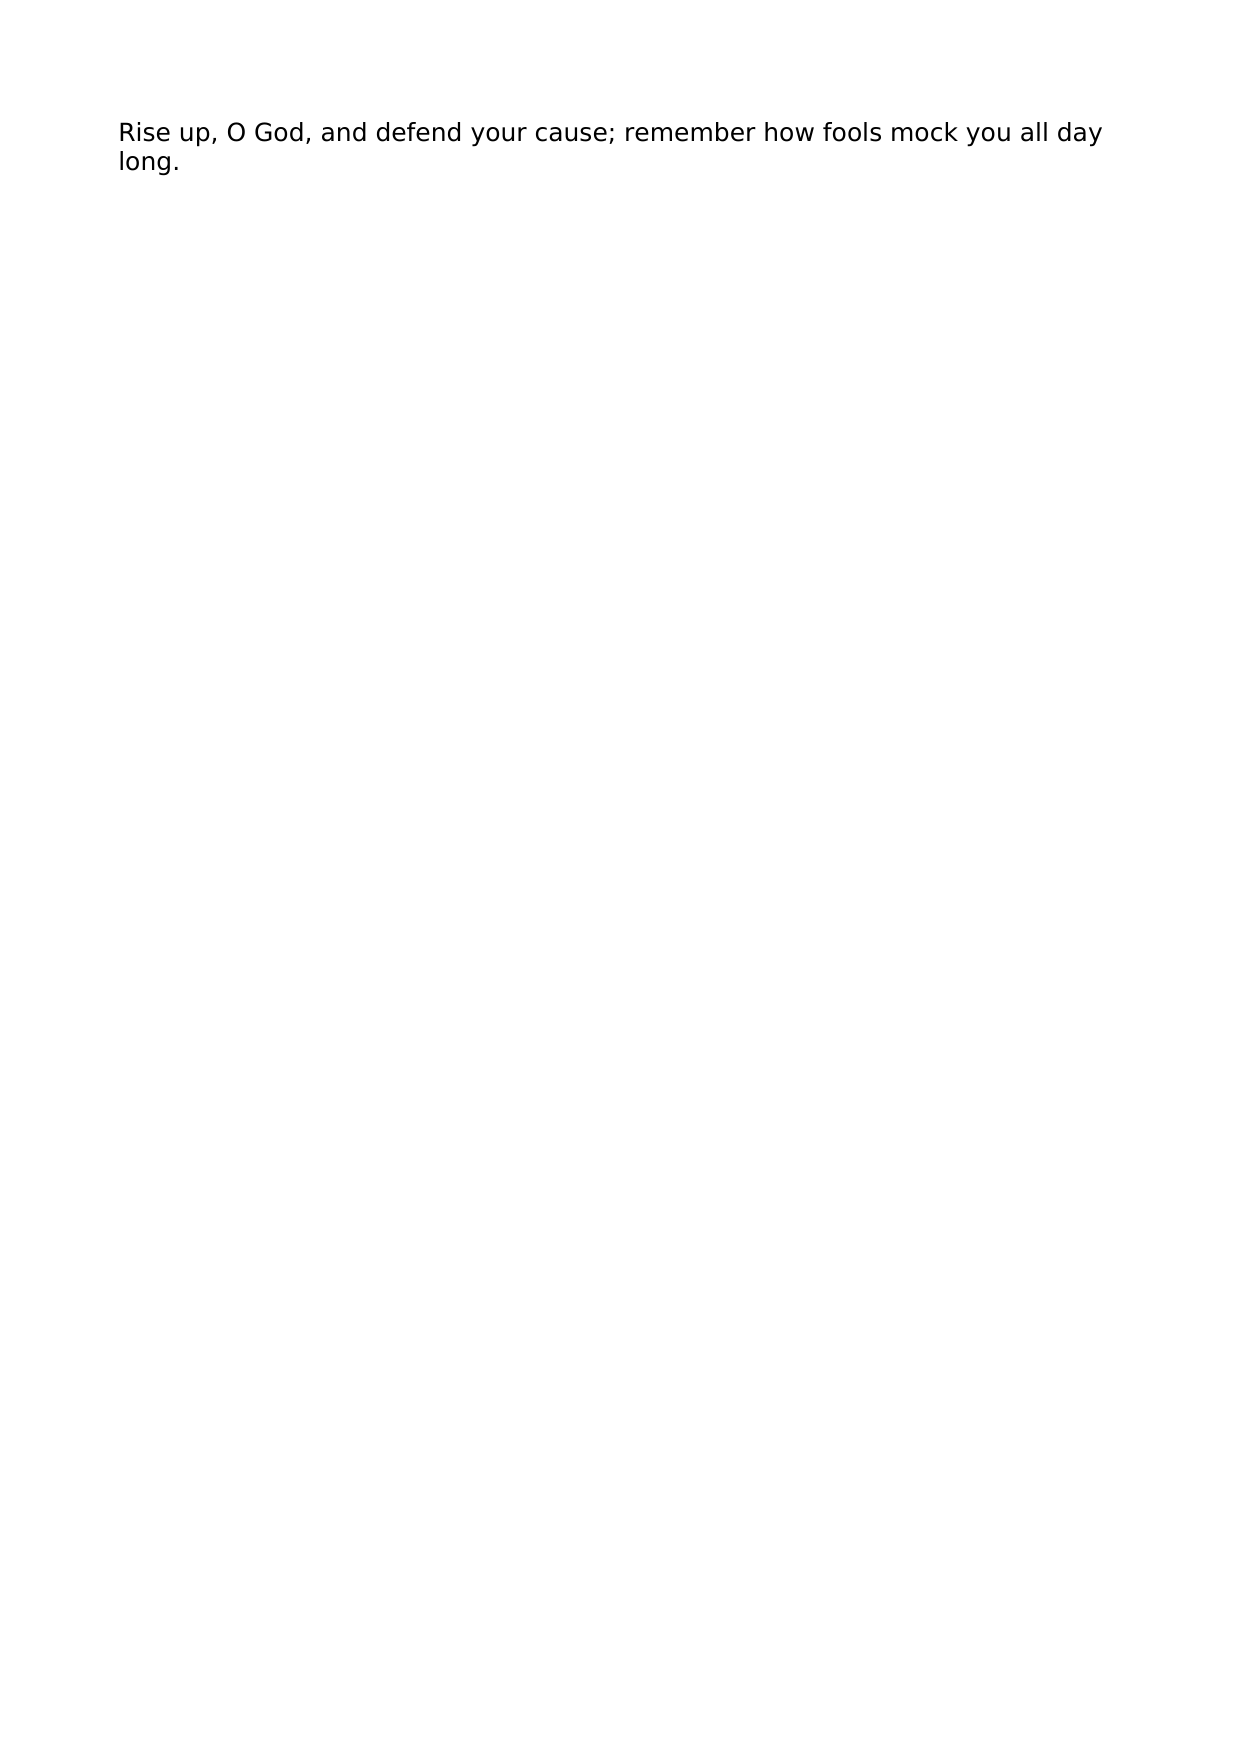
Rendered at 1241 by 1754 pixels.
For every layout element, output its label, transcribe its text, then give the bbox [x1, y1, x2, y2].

text Rise up, O God, and defend your cause; remember how fools mock you all day long. [118, 118, 1122, 176]
